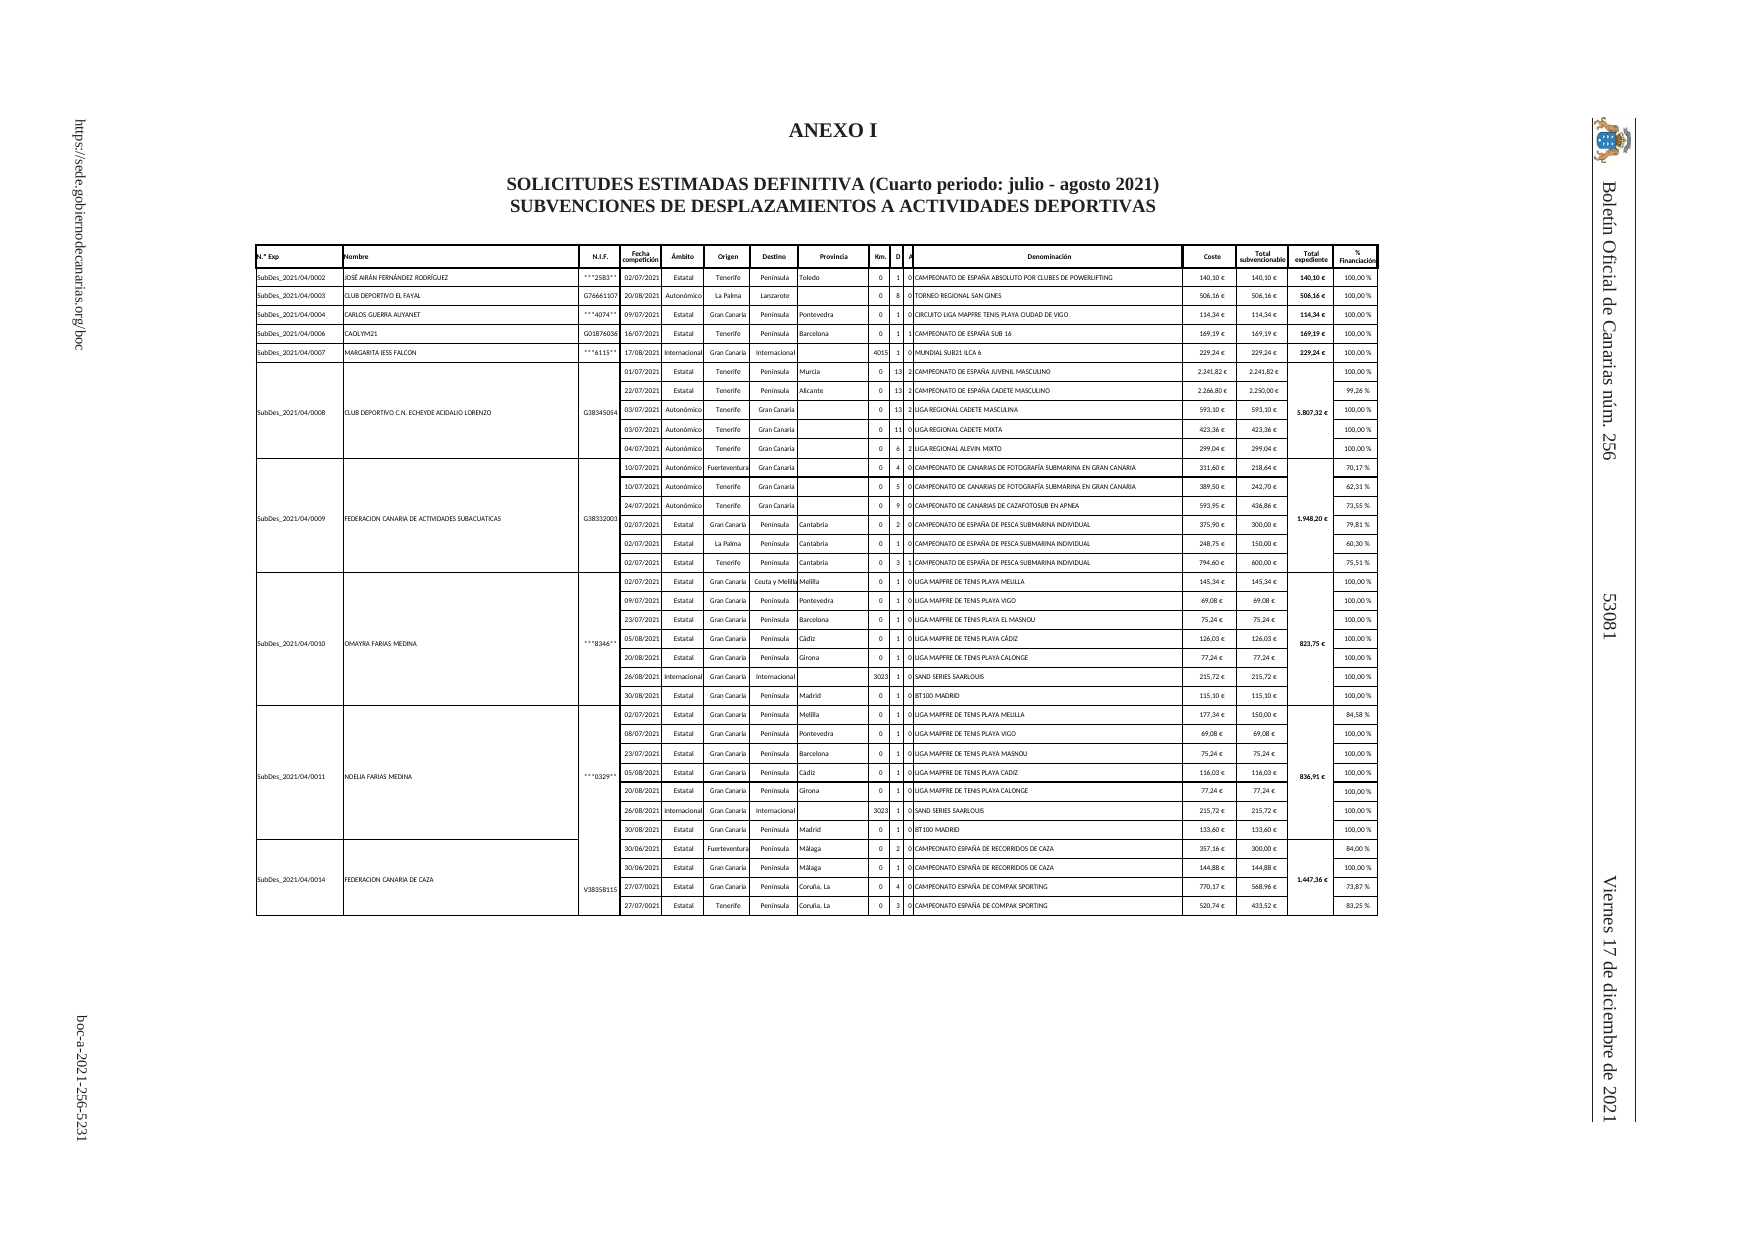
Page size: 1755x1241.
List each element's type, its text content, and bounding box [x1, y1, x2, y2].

table_cell 823,75 € [1288, 573, 1333, 705]
table_cell 0 [869, 725, 889, 743]
table_cell Melilla [798, 573, 868, 591]
table_cell 77,24 € [1237, 649, 1287, 667]
table_cell Internacional [750, 802, 797, 819]
table_cell TORNEO REGIONAL SAN GINES [914, 287, 1182, 305]
table_cell CAMPEONATO DE ESPAÑA CADETE MASCULINO [914, 382, 1182, 400]
table_cell [798, 287, 868, 305]
table_cell CAMPEONATO DE ESPAÑA DE PESCA SUBMARINA INDIVIDUAL [914, 554, 1182, 572]
table_cell 794,60 € [1183, 554, 1236, 572]
table_cell 0 [869, 478, 889, 496]
text boc-a-2021-256-5231 [74, 1016, 91, 1145]
table_cell 2 [890, 516, 903, 534]
table_cell Barcelona [798, 611, 868, 629]
table_cell 75,24 € [1183, 744, 1236, 762]
table_header Origen [705, 246, 749, 267]
table_cell 1 [890, 802, 903, 819]
table_cell 30/06/2021 [621, 840, 661, 858]
table_cell Girona [798, 783, 868, 801]
table_cell Península [750, 706, 797, 724]
table_cell 600,00 € [1237, 554, 1287, 572]
table_cell 114,34 € [1288, 306, 1333, 324]
table_cell CAMPEONATO DE ESPAÑA ABSOLUTO POR CLUBES DE POWERLIFTING [914, 269, 1182, 286]
table_cell LIGA MAPFRE DE TENIS PLAYA MELILLA [914, 573, 1182, 591]
table_cell CAMPEONATO ESPAÑA DE RECORRIDOS DE CAZA [914, 840, 1182, 858]
table_cell La Palma [704, 535, 749, 553]
table_cell SubDes_2021/04/0009 [257, 459, 343, 572]
table_cell 08/07/2021 [621, 725, 661, 743]
table_cell Cantabria [798, 554, 868, 572]
table_cell 0 [904, 306, 913, 324]
table_cell Gran Canaria [704, 802, 749, 819]
table_cell 20/08/2021 [621, 649, 661, 667]
table_cell Internacional [662, 802, 703, 819]
table_cell Cádiz [798, 764, 868, 781]
table_cell 0 [869, 287, 889, 305]
table_cell 3 [890, 897, 903, 915]
table_cell Estatal [662, 554, 703, 572]
table_header Destino [751, 246, 797, 267]
table_cell ***8346** [579, 573, 619, 705]
table_cell FEDERACION CANARIA DE ACTIVIDADES SUBACUATICAS [344, 459, 578, 572]
table_cell 02/07/2021 [621, 554, 661, 572]
table_cell 593,95 € [1183, 497, 1236, 514]
table_cell 100,00 % [1334, 269, 1377, 286]
table_cell Estatal [662, 706, 703, 724]
table_cell 1 [890, 630, 903, 648]
table_cell 09/07/2021 [621, 592, 661, 610]
table_cell Tenerife [704, 497, 749, 514]
table_cell 26/08/2021 [621, 668, 661, 686]
table_cell Gran Canaria [704, 592, 749, 610]
table_cell Gran Canaria [750, 459, 797, 476]
table_cell Península [750, 744, 797, 762]
table_cell LIGA REGIONAL CADETE MASCULINA [914, 401, 1182, 419]
table_cell 30/06/2021 [621, 859, 661, 877]
table_cell 0 [869, 706, 889, 724]
table_cell 177,34 € [1183, 706, 1236, 724]
table_cell Málaga [798, 859, 868, 877]
table_cell 0 [904, 878, 913, 896]
table_cell Autonómico [662, 478, 703, 496]
table_cell 770,17 € [1183, 878, 1236, 896]
text Viernes 17 de diciembre de 2021 [1600, 875, 1621, 1124]
table_cell 70,17 % [1334, 459, 1377, 476]
table_cell 11 [890, 420, 903, 438]
table_cell Gran Canaria [704, 630, 749, 648]
table_cell 0 [904, 459, 913, 476]
table_cell LIGA MAPFRE DE TENIS PLAYA MASNOU [914, 744, 1182, 762]
table_cell 140,10 € [1237, 269, 1287, 286]
table_cell 09/07/2021 [621, 306, 661, 324]
table_cell 73,55 % [1334, 497, 1377, 514]
table_cell [798, 802, 868, 819]
table_cell Península [750, 363, 797, 381]
table_cell 27/07/0021 [621, 897, 661, 915]
table_cell 568,96 € [1237, 878, 1287, 896]
table_cell 100,00 % [1334, 611, 1377, 629]
table_cell OMAYRA FARIAS MEDINA [344, 573, 578, 705]
table_cell Estatal [662, 783, 703, 801]
table_cell SubDes_2021/04/0004 [257, 306, 343, 324]
table_cell 215,72 € [1183, 802, 1236, 819]
table_cell 1 [890, 859, 903, 877]
table_cell 0 [869, 878, 889, 896]
table_cell Gran Canaria [750, 401, 797, 419]
table_cell 1 [890, 668, 903, 686]
table_cell 215,72 € [1237, 668, 1287, 686]
table_cell 506,16 € [1237, 287, 1287, 305]
table_cell CIRCUITO LIGA MAPFRE TENIS PLAYA CIUDAD DE VIGO [914, 306, 1182, 324]
text https://sede.gobiernodecanarias.org/boc [72, 119, 89, 352]
table_cell 0 [869, 744, 889, 762]
table_cell [798, 478, 868, 496]
table_cell 300,00 € [1237, 516, 1287, 534]
table_cell 0 [869, 840, 889, 858]
table_cell Lanzarote [750, 287, 797, 305]
table_cell 100,00 % [1334, 802, 1377, 819]
table_cell 1.447,36 € [1288, 840, 1333, 915]
table_cell Pontevedra [798, 725, 868, 743]
table_cell Tenerife [704, 382, 749, 400]
table_cell 02/07/2021 [621, 516, 661, 534]
table_cell 115,10 € [1183, 687, 1236, 705]
table_cell Internacional [662, 668, 703, 686]
table_header Denominación [914, 246, 1181, 267]
table_cell 0 [904, 497, 913, 514]
table_cell Península [750, 630, 797, 648]
table_cell LIGA MAPFRE DE TENIS PLAYA CALONGE [914, 649, 1182, 667]
table_cell 4 [890, 459, 903, 476]
table_cell [798, 439, 868, 457]
table_cell 2.241,82 € [1237, 363, 1287, 381]
table_cell Cantabria [798, 516, 868, 534]
table_cell SubDes_2021/04/0002 [257, 269, 343, 286]
table_cell 1 [890, 706, 903, 724]
table_cell 0 [904, 897, 913, 915]
table_cell Estatal [662, 859, 703, 877]
table_cell Península [750, 554, 797, 572]
table_cell 836,91 € [1288, 706, 1333, 839]
table_cell 0 [869, 764, 889, 781]
table_cell 215,72 € [1183, 668, 1236, 686]
table_cell 10/07/2021 [621, 459, 661, 476]
table_cell Barcelona [798, 325, 868, 343]
table_cell 100,00 % [1334, 439, 1377, 457]
table_cell 593,10 € [1237, 401, 1287, 419]
table_cell 100,00 % [1334, 306, 1377, 324]
table_cell 0 [869, 611, 889, 629]
table_cell 100,00 % [1334, 420, 1377, 438]
table_cell Toledo [798, 269, 868, 286]
table_cell 100,00 % [1334, 344, 1377, 362]
table_cell 1 [890, 592, 903, 610]
table_cell Coruña, La [798, 897, 868, 915]
table_cell Internacional [750, 344, 797, 362]
table_cell CLUB DEPORTIVO C.N. ECHEYDE ACIDALIO LORENZO [344, 363, 578, 457]
table_cell 133,60 € [1237, 821, 1287, 839]
text 53081 [1600, 593, 1621, 642]
table_cell 169,19 € [1288, 325, 1333, 343]
table_cell 16/07/2021 [621, 325, 661, 343]
text Boletín Oficial de Canarias núm. 256 [1599, 181, 1621, 462]
table_cell 0 [869, 821, 889, 839]
table_cell 0 [869, 363, 889, 381]
table_cell LIGA MAPFRE DE TENIS PLAYA VIGO [914, 592, 1182, 610]
table_cell Barcelona [798, 744, 868, 762]
table_cell LIGA MAPFRE DE TENIS PLAYA CADIZ [914, 764, 1182, 781]
table_cell Península [750, 611, 797, 629]
table_cell 0 [869, 573, 889, 591]
table_cell 69,08 € [1183, 592, 1236, 610]
table_cell CAMPEONATO DE ESPAÑA SUB 16 [914, 325, 1182, 343]
table_cell 3023 [869, 802, 889, 819]
table_cell 1 [890, 269, 903, 286]
table_cell 100,00 % [1334, 363, 1377, 381]
table_cell 5.807,32 € [1288, 363, 1333, 457]
table_cell 299,04 € [1237, 439, 1287, 457]
table_cell 69,08 € [1183, 725, 1236, 743]
table_cell 100,00 % [1334, 687, 1377, 705]
table_cell 03/07/2021 [621, 420, 661, 438]
table_cell 1 [890, 535, 903, 553]
table_cell Autonómico [662, 287, 703, 305]
table_header D [891, 246, 902, 267]
table_cell 100,00 % [1334, 859, 1377, 877]
table_cell FEDERACION CANARIA DE CAZA [344, 840, 578, 915]
table_cell 311,60 € [1183, 459, 1236, 476]
table_cell 100,00 % [1334, 725, 1377, 743]
table_cell Península [750, 859, 797, 877]
table_header Nombre [344, 246, 578, 267]
table_cell Gran Canaria [704, 344, 749, 362]
table_cell LIGA REGIONAL ALEVIN MIXTO [914, 439, 1182, 457]
table_cell 100,00 % [1334, 401, 1377, 419]
table_cell LIGA MAPFRE DE TENIS PLAYA EL MASNOU [914, 611, 1182, 629]
table_cell 2 [904, 363, 913, 381]
table_cell 0 [869, 459, 889, 476]
table_cell Estatal [662, 744, 703, 762]
table_cell ***4074** [579, 306, 619, 324]
table_cell 506,16 € [1183, 287, 1236, 305]
table_cell Estatal [662, 325, 703, 343]
table_cell 84,58 % [1334, 706, 1377, 724]
table_cell Estatal [662, 535, 703, 553]
table_header Provincia [799, 246, 868, 267]
table_cell 0 [904, 783, 913, 801]
table_cell 140,10 € [1183, 269, 1236, 286]
table_cell 229,24 € [1183, 344, 1236, 362]
table_cell 144,88 € [1183, 859, 1236, 877]
table_cell 0 [904, 649, 913, 667]
table_cell 83,25 % [1334, 897, 1377, 915]
table_header Fecha competición [621, 246, 660, 267]
table_cell 150,00 € [1237, 535, 1287, 553]
table_cell Península [750, 382, 797, 400]
table_cell Península [750, 592, 797, 610]
table_cell 13 [890, 363, 903, 381]
table_cell 5 [890, 478, 903, 496]
table_cell 23/07/2021 [621, 611, 661, 629]
table_cell 60,30 % [1334, 535, 1377, 553]
table_cell G38332003 [579, 459, 619, 572]
table_cell Fuerteventura [704, 459, 749, 476]
table_cell [798, 497, 868, 514]
table_cell Tenerife [704, 401, 749, 419]
table_cell Península [750, 725, 797, 743]
table_cell Gran Canaria [704, 687, 749, 705]
table_cell 0 [904, 821, 913, 839]
table_cell 242,70 € [1237, 478, 1287, 496]
table_cell [798, 401, 868, 419]
table_cell 0 [904, 478, 913, 496]
table_cell Tenerife [704, 897, 749, 915]
table_cell 04/07/2021 [621, 439, 661, 457]
table_cell CAMPEONATO ESPAÑA DE COMPAK SPORTING [914, 878, 1182, 896]
table_cell Ceuta y Melilla [750, 573, 797, 591]
table_cell 2 [890, 840, 903, 858]
table_cell Gran Canaria [750, 497, 797, 514]
table_cell 77,24 € [1183, 783, 1236, 801]
table_cell Cádiz [798, 630, 868, 648]
table_cell 357,16 € [1183, 840, 1236, 858]
table_cell 22/07/2021 [621, 382, 661, 400]
table_cell 114,34 € [1183, 306, 1236, 324]
table_cell 144,88 € [1237, 859, 1287, 877]
table_cell Península [750, 269, 797, 286]
table_cell 2.241,82 € [1183, 363, 1236, 381]
table_cell Tenerife [704, 554, 749, 572]
table_cell SubDes_2021/04/0010 [257, 573, 343, 705]
table_cell 300,00 € [1237, 840, 1287, 858]
table_cell Pontevedra [798, 306, 868, 324]
table_cell 1.948,20 € [1288, 459, 1333, 572]
table_cell 126,03 € [1183, 630, 1236, 648]
table_header Km. [870, 246, 889, 267]
table_cell 0 [869, 269, 889, 286]
table_cell Península [750, 878, 797, 896]
table_cell Península [750, 687, 797, 705]
table_cell 0 [869, 592, 889, 610]
table_cell 100,00 % [1334, 668, 1377, 686]
table_cell Pontevedra [798, 592, 868, 610]
table_cell 9 [890, 497, 903, 514]
table_cell 77,24 € [1183, 649, 1236, 667]
table_cell 389,50 € [1183, 478, 1236, 496]
table_cell 2.250,00 € [1237, 382, 1287, 400]
table_cell Melilla [798, 706, 868, 724]
table_cell [798, 420, 868, 438]
table_cell 0 [869, 382, 889, 400]
table_cell 169,19 € [1237, 325, 1287, 343]
table_cell ***6115** [579, 344, 619, 362]
table_cell 0 [904, 516, 913, 534]
table_cell Gran Canaria [750, 420, 797, 438]
table_cell 75,24 € [1237, 611, 1287, 629]
table_cell 100,00 % [1334, 764, 1377, 781]
table_cell Madrid [798, 687, 868, 705]
table_cell Madrid [798, 821, 868, 839]
table_cell LIGA MAPFRE DE TENIS PLAYA CÁDIZ [914, 630, 1182, 648]
table_cell 0 [904, 592, 913, 610]
table_cell Estatal [662, 592, 703, 610]
table_cell Gran Canaria [704, 516, 749, 534]
table_cell Península [750, 535, 797, 553]
table_cell 30/08/2021 [621, 821, 661, 839]
table_cell 4 [890, 878, 903, 896]
table_cell 0 [904, 535, 913, 553]
table_cell 0 [904, 802, 913, 819]
table_cell 0 [904, 420, 913, 438]
table_header A [904, 246, 912, 267]
table_cell CAMPEONATO DE CANARIAS DE FOTOGRAFÍA SUBMARINA EN GRAN CANARIA [914, 478, 1182, 496]
table_cell SubDes_2021/04/0011 [257, 706, 343, 839]
table_cell 0 [869, 420, 889, 438]
table_cell Tenerife [704, 478, 749, 496]
table_cell 116,03 € [1183, 764, 1236, 781]
table_cell Tenerife [704, 363, 749, 381]
table_cell 0 [869, 649, 889, 667]
table_cell 423,36 € [1237, 420, 1287, 438]
table_cell 520,74 € [1183, 897, 1236, 915]
table_cell 2 [904, 439, 913, 457]
table_cell Península [750, 325, 797, 343]
table_cell Girona [798, 649, 868, 667]
table_cell 115,10 € [1237, 687, 1287, 705]
table_cell 0 [869, 897, 889, 915]
table_cell CAMPEONATO ESPAÑA DE RECORRIDOS DE CAZA [914, 859, 1182, 877]
table_cell Estatal [662, 630, 703, 648]
table_cell 99,26 % [1334, 382, 1377, 400]
table_cell Gran Canaria [704, 573, 749, 591]
table_cell [798, 668, 868, 686]
table_cell Estatal [662, 573, 703, 591]
table_cell ***2583** [579, 269, 619, 286]
table_cell G76661107 [579, 287, 619, 305]
table_cell Murcia [798, 363, 868, 381]
table_cell 100,00 % [1334, 649, 1377, 667]
table_cell 77,24 € [1237, 783, 1287, 801]
table_cell Autonómico [662, 439, 703, 457]
table_cell 79,81 % [1334, 516, 1377, 534]
table_cell 17/08/2021 [621, 344, 661, 362]
table_cell 1 [890, 744, 903, 762]
table_cell 0 [904, 859, 913, 877]
table_cell 27/07/0021 [621, 878, 661, 896]
table_cell 0 [904, 744, 913, 762]
table_cell Autonómico [662, 420, 703, 438]
table_cell 100,00 % [1334, 630, 1377, 648]
table_cell Península [750, 783, 797, 801]
table_cell Gran Canaria [704, 821, 749, 839]
table_cell Península [750, 840, 797, 858]
table_cell LIGA MAPFRE DE TENIS PLAYA VIGO [914, 725, 1182, 743]
table_cell Fuerteventura [704, 840, 749, 858]
table_cell 0 [904, 573, 913, 591]
table_cell 1 [890, 725, 903, 743]
table_cell Tenerife [704, 420, 749, 438]
table_cell 299,04 € [1183, 439, 1236, 457]
table_cell 1 [890, 306, 903, 324]
table_cell ***0329** V38358115 [579, 706, 619, 915]
table_cell 3 [890, 554, 903, 572]
table_cell 116,03 € [1237, 764, 1287, 781]
table_cell Estatal [662, 382, 703, 400]
table_cell 24/07/2021 [621, 497, 661, 514]
table_cell [798, 344, 868, 362]
table_cell 3023 [869, 668, 889, 686]
table_cell Internacional [662, 344, 703, 362]
table_cell 02/07/2021 [621, 535, 661, 553]
table_cell Málaga [798, 840, 868, 858]
table_cell Estatal [662, 878, 703, 896]
table_cell 433,52 € [1237, 897, 1287, 915]
table_cell 13 [890, 401, 903, 419]
table_cell Gran Canaria [704, 611, 749, 629]
table_header N.I.F. [580, 246, 619, 267]
table_cell SubDes_2021/04/0014 [257, 840, 343, 915]
table_cell 02/07/2021 [621, 573, 661, 591]
table_cell 84,00 % [1334, 840, 1377, 858]
table_cell La Palma [704, 287, 749, 305]
table_cell Península [750, 821, 797, 839]
table_cell 1 [890, 325, 903, 343]
table_cell 0 [904, 344, 913, 362]
table_cell Estatal [662, 516, 703, 534]
table_cell 100,00 % [1334, 821, 1377, 839]
table_cell SAND SERIES SAARLOUIS [914, 802, 1182, 819]
table_cell 0 [904, 668, 913, 686]
table_cell G38345054 [579, 363, 619, 457]
table_cell Estatal [662, 611, 703, 629]
table_cell 215,72 € [1237, 802, 1287, 819]
table_cell Autonómico [662, 459, 703, 476]
table_cell Cantabria [798, 535, 868, 553]
table_cell 0 [869, 783, 889, 801]
table_cell [798, 459, 868, 476]
table_cell 26/08/2021 [621, 802, 661, 819]
table_cell 506,16 € [1288, 287, 1333, 305]
table_cell 423,36 € [1183, 420, 1236, 438]
table_cell 0 [869, 497, 889, 514]
table_header Total subvencionable [1237, 246, 1287, 267]
table_cell Autonómico [662, 401, 703, 419]
table_cell 150,00 € [1237, 706, 1287, 724]
table_cell CLUB DEPORTIVO EL FAYAL [344, 287, 578, 305]
table_cell CARLOS GUERRA AUYANET [344, 306, 578, 324]
table_cell 140,10 € [1288, 269, 1333, 286]
table_cell 69,08 € [1237, 592, 1287, 610]
table_cell Estatal [662, 764, 703, 781]
table_cell 1 [904, 554, 913, 572]
table_cell 02/07/2021 [621, 269, 661, 286]
table_cell JOSÉ AIRÁN FERNÁNDEZ RODRÍGUEZ [344, 269, 578, 286]
table_cell 20/08/2021 [621, 287, 661, 305]
table_cell CAMPEONATO DE ESPAÑA DE PESCA SUBMARINA INDIVIDUAL [914, 516, 1182, 534]
table_cell 4015 [869, 344, 889, 362]
table_cell 114,34 € [1237, 306, 1287, 324]
table_cell 75,24 € [1237, 744, 1287, 762]
table_cell 100,00 % [1334, 573, 1377, 591]
table_cell Península [750, 516, 797, 534]
table_cell SubDes_2021/04/0006 [257, 325, 343, 343]
table_cell BT100 MADRID [914, 821, 1182, 839]
table_cell 126,03 € [1237, 630, 1287, 648]
table_cell 436,86 € [1237, 497, 1287, 514]
table_cell 0 [869, 630, 889, 648]
table_cell 1 [904, 325, 913, 343]
table_cell CAMPEONATO DE ESPAÑA JUVENIL MASCULINO [914, 363, 1182, 381]
table_cell Gran Canaria [704, 668, 749, 686]
table_cell 0 [869, 516, 889, 534]
table_cell 100,00 % [1334, 744, 1377, 762]
table_cell 0 [904, 706, 913, 724]
table_cell 2 [904, 382, 913, 400]
table_cell Autonómico [662, 497, 703, 514]
table_cell Gran Canaria [704, 878, 749, 896]
table_cell 1 [890, 821, 903, 839]
table_cell 375,90 € [1183, 516, 1236, 534]
table_cell Península [750, 649, 797, 667]
table_cell 62,31 % [1334, 478, 1377, 496]
table_cell 0 [869, 687, 889, 705]
table_cell 1 [890, 764, 903, 781]
table_cell 01/07/2021 [621, 363, 661, 381]
table_cell 100,00 % [1334, 325, 1377, 343]
table_header Coste [1184, 246, 1235, 267]
table_cell 1 [890, 573, 903, 591]
text SOLICITUDES ESTIMADAS DEFINITIVA (Cuarto periodo: julio - agosto 2021) SUBVENCIONES DE DESPLAZAMIENTOS A ACTIVIDADES DEPORTIVAS [505, 172, 1161, 216]
table_cell Tenerife [704, 325, 749, 343]
table_cell 229,24 € [1288, 344, 1333, 362]
table_cell 0 [904, 840, 913, 858]
table_cell 145,34 € [1237, 573, 1287, 591]
table_cell Estatal [662, 821, 703, 839]
table_cell 133,60 € [1183, 821, 1236, 839]
table_cell Península [750, 306, 797, 324]
table_cell 1 [890, 649, 903, 667]
table_cell CAOLYM21 [344, 325, 578, 343]
table_cell Internacional [750, 668, 797, 686]
table_cell 05/08/2021 [621, 630, 661, 648]
table_cell 0 [904, 611, 913, 629]
table_cell 69,08 € [1237, 725, 1287, 743]
table_cell 218,64 € [1237, 459, 1287, 476]
table_cell 8 [890, 287, 903, 305]
table_cell Gran Canaria [704, 706, 749, 724]
table_cell CAMPEONATO DE CANARIAS DE CAZAFOTOSUB EN APNEA [914, 497, 1182, 514]
table_cell 0 [869, 439, 889, 457]
table_cell 248,75 € [1183, 535, 1236, 553]
table_cell Gran Canaria [750, 478, 797, 496]
table_cell 100,00 % [1334, 783, 1377, 801]
table_cell SubDes_2021/04/0008 [257, 363, 343, 457]
table_cell 0 [869, 859, 889, 877]
table_cell Gran Canaria [704, 744, 749, 762]
table_cell 0 [904, 269, 913, 286]
table_cell 0 [904, 630, 913, 648]
table_cell 75,24 € [1183, 611, 1236, 629]
table_cell Gran Canaria [704, 306, 749, 324]
table_cell 169,19 € [1183, 325, 1236, 343]
table_cell Coruña, La [798, 878, 868, 896]
table_cell 145,34 € [1183, 573, 1236, 591]
table_cell 10/07/2021 [621, 478, 661, 496]
table_cell 0 [869, 554, 889, 572]
table_cell Tenerife [704, 269, 749, 286]
table_cell Tenerife [704, 439, 749, 457]
table_cell Estatal [662, 306, 703, 324]
table_cell 0 [869, 325, 889, 343]
table_cell 73,87 % [1334, 878, 1377, 896]
table_cell 0 [904, 725, 913, 743]
table_cell Gran Canaria [704, 859, 749, 877]
table_cell Gran Canaria [704, 764, 749, 781]
table_cell MUNDIAL SUB21 ILCA 6 [914, 344, 1182, 362]
table_cell LIGA MAPFRE DE TENIS PLAYA MELILLA [914, 706, 1182, 724]
table_cell Estatal [662, 649, 703, 667]
table_cell 0 [904, 764, 913, 781]
table_cell 0 [869, 401, 889, 419]
table_cell Gran Canaria [704, 649, 749, 667]
table_header Ámbito [662, 246, 703, 267]
table_cell Estatal [662, 687, 703, 705]
table_cell Estatal [662, 363, 703, 381]
table_cell Estatal [662, 269, 703, 286]
table_cell Alicante [798, 382, 868, 400]
table_cell CAMPEONATO ESPAÑA DE COMPAK SPORTING [914, 897, 1182, 915]
table_cell Gran Canaria [704, 783, 749, 801]
table_cell Gran Canaria [704, 725, 749, 743]
text ANEXO I [505, 118, 1161, 142]
table_cell SubDes_2021/04/0007 [257, 344, 343, 362]
table_cell LIGA MAPFRE DE TENIS PLAYA CALONGE [914, 783, 1182, 801]
table_cell 1 [890, 344, 903, 362]
table_cell SAND SERIES SAARLOUIS [914, 668, 1182, 686]
table_cell Estatal [662, 840, 703, 858]
table_cell 593,10 € [1183, 401, 1236, 419]
table_cell 6 [890, 439, 903, 457]
table_cell BT100 MADRID [914, 687, 1182, 705]
table_cell CAMPEONATO DE ESPAÑA DE PESCA SUBMARINA INDIVIDUAL [914, 535, 1182, 553]
table_cell 1 [890, 611, 903, 629]
table_cell 0 [869, 535, 889, 553]
table_cell 0 [904, 287, 913, 305]
table_cell G01876036 [579, 325, 619, 343]
table_cell 75,51 % [1334, 554, 1377, 572]
table_cell Gran Canaria [750, 439, 797, 457]
table_cell 03/07/2021 [621, 401, 661, 419]
table_cell Península [750, 897, 797, 915]
table_cell 30/08/2021 [621, 687, 661, 705]
table_cell MARGARITA IESS FALCON [344, 344, 578, 362]
table_cell 100,00 % [1334, 592, 1377, 610]
table_cell 0 [869, 306, 889, 324]
table_cell 13 [890, 382, 903, 400]
table_cell 1 [890, 687, 903, 705]
table_cell 02/07/2021 [621, 706, 661, 724]
table_cell Estatal [662, 897, 703, 915]
table_cell 1 [890, 783, 903, 801]
table_cell 05/08/2021 [621, 764, 661, 781]
table_cell LIGA REGIONAL CADETE MIXTA [914, 420, 1182, 438]
table_cell 229,24 € [1237, 344, 1287, 362]
table_header % Financiación [1334, 246, 1376, 267]
table_cell NOELIA FARIAS MEDINA [344, 706, 578, 839]
table_cell Península [750, 764, 797, 781]
table_cell CAMPEONATO DE CANARIAS DE FOTOGRAFÍA SUBMARINA EN GRAN CANARIA [914, 459, 1182, 476]
table_cell 2 [904, 401, 913, 419]
table_cell 20/08/2021 [621, 783, 661, 801]
table_cell Estatal [662, 725, 703, 743]
table_cell 23/07/2021 [621, 744, 661, 762]
table_cell 100,00 % [1334, 287, 1377, 305]
table_cell SubDes_2021/04/0003 [257, 287, 343, 305]
table_header N.º Exp [257, 246, 342, 267]
table_cell 2.266,80 € [1183, 382, 1236, 400]
table_cell 0 [904, 687, 913, 705]
table_header Total expediente [1289, 246, 1332, 267]
